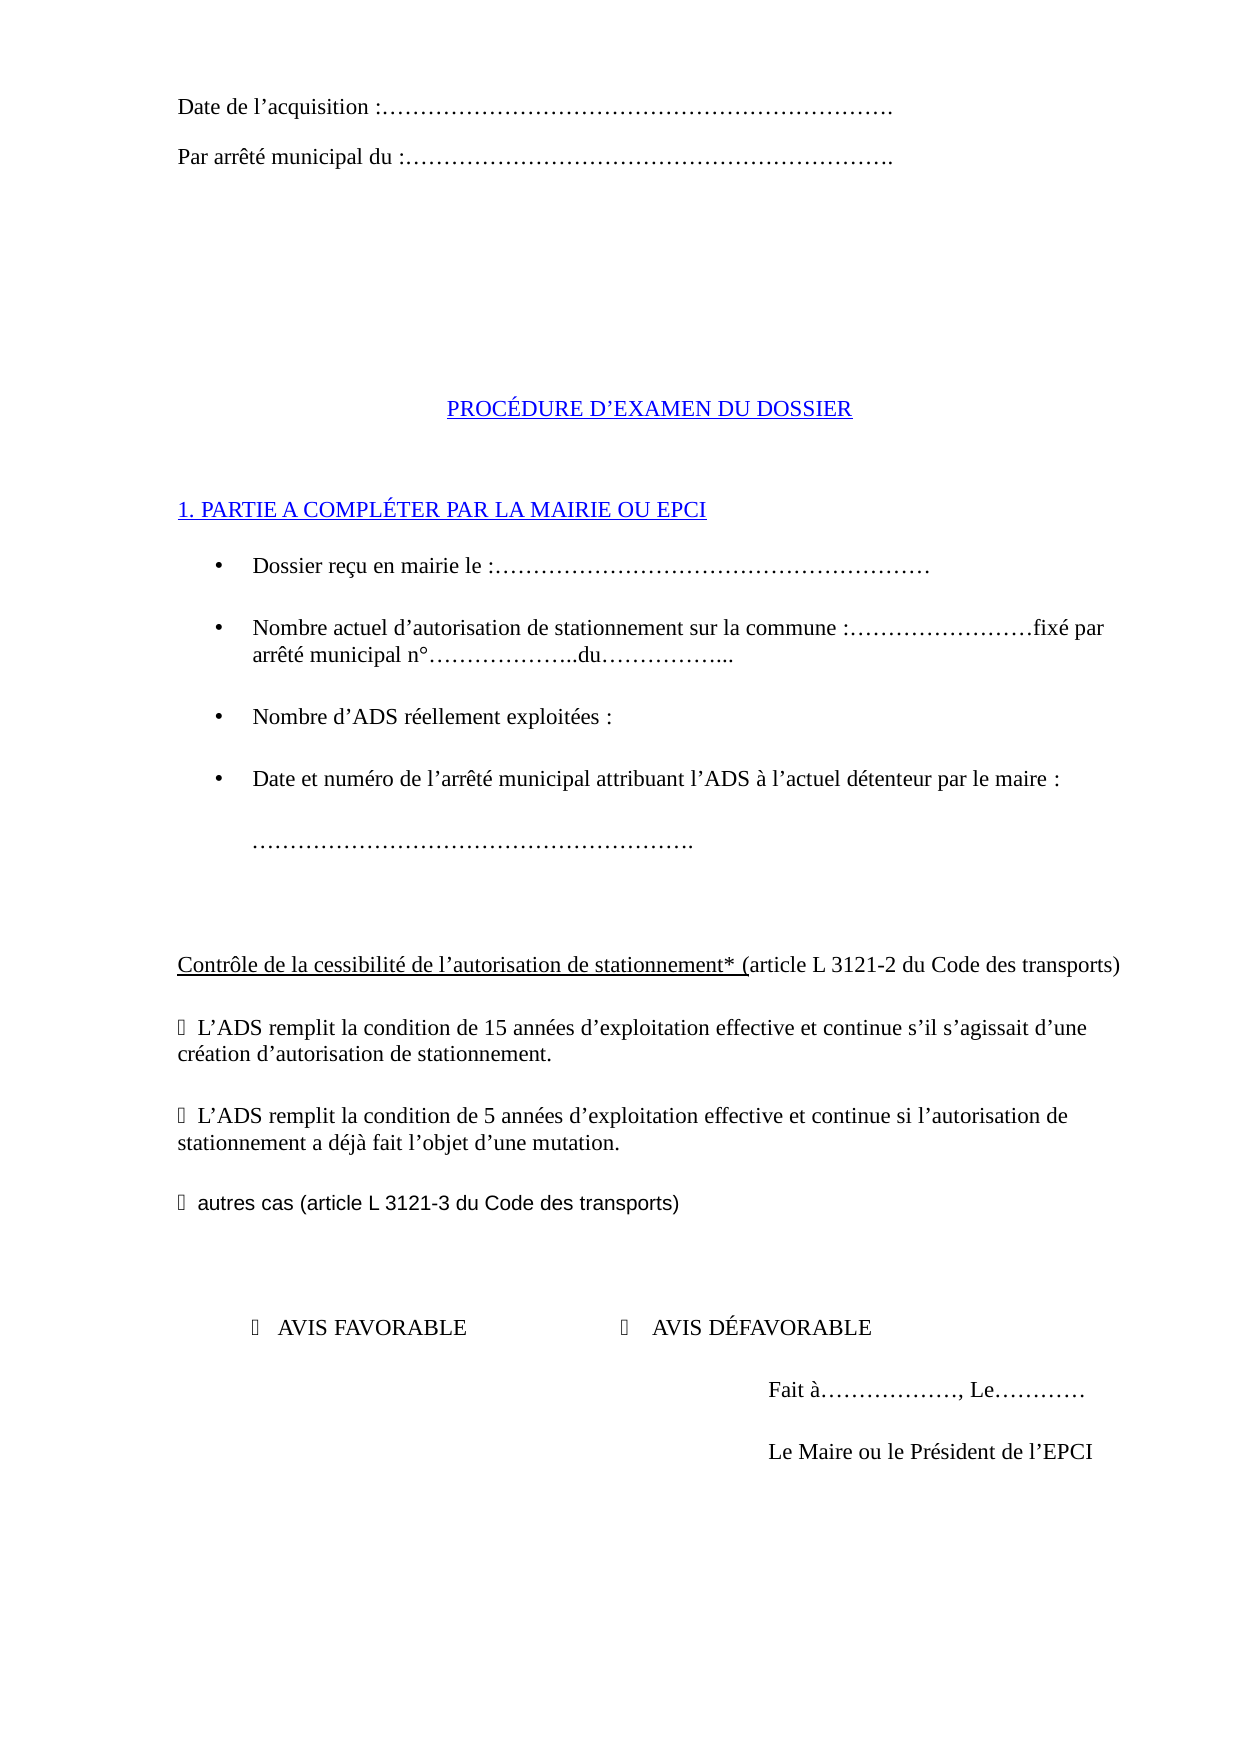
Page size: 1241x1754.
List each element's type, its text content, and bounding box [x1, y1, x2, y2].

text Le Maire ou le Président de l’EPCI [177, 1438, 1122, 1464]
text Par arrêté municipal du :………………………………………………………. [177, 143, 1122, 170]
list Dossier reçu en mairie le :………………………………………………… [215, 552, 1122, 578]
text 1. PARTIE A COMPLÉTER PAR LA MAIRIE OU EPCI [177, 495, 1122, 522]
text  L’ADS remplit la condition de 15 années d’exploitation effective et continue s’il s’agissait d’une création d’autorisation de stationnement. [177, 1013, 1122, 1067]
text  L’ADS remplit la condition de 5 années d’exploitation effective et continue si l’autorisation de stationnement a déjà fait l’objet d’une mutation. [177, 1102, 1122, 1155]
text PROCÉDURE D’EXAMEN DU DOSSIER [177, 395, 1122, 421]
text Date de l’acquisition :…………………………………………………………. [177, 93, 1122, 119]
text  autres cas (article L 3121-3 du Code des transports) [177, 1191, 1122, 1216]
text  AVIS FAVORABLE  AVIS DÉFAVORABLE [177, 1313, 1122, 1340]
list Nombre d’ADS réellement exploitées : [215, 703, 1122, 729]
text Contrôle de la cessibilité de l’autorisation de stationnement* (article L 3121-2 du Code des transports) [177, 951, 1122, 978]
text …………………………………………………. [177, 827, 1122, 853]
text Fait à………………, Le………… [177, 1376, 1122, 1402]
list Nombre actuel d’autorisation de stationnement sur la commune :……………………fixé par arrêté municipal n°………………..du……………... [215, 614, 1122, 667]
list Date et numéro de l’arrêté municipal attribuant l’ADS à l’actuel détenteur par le maire : [215, 765, 1122, 791]
